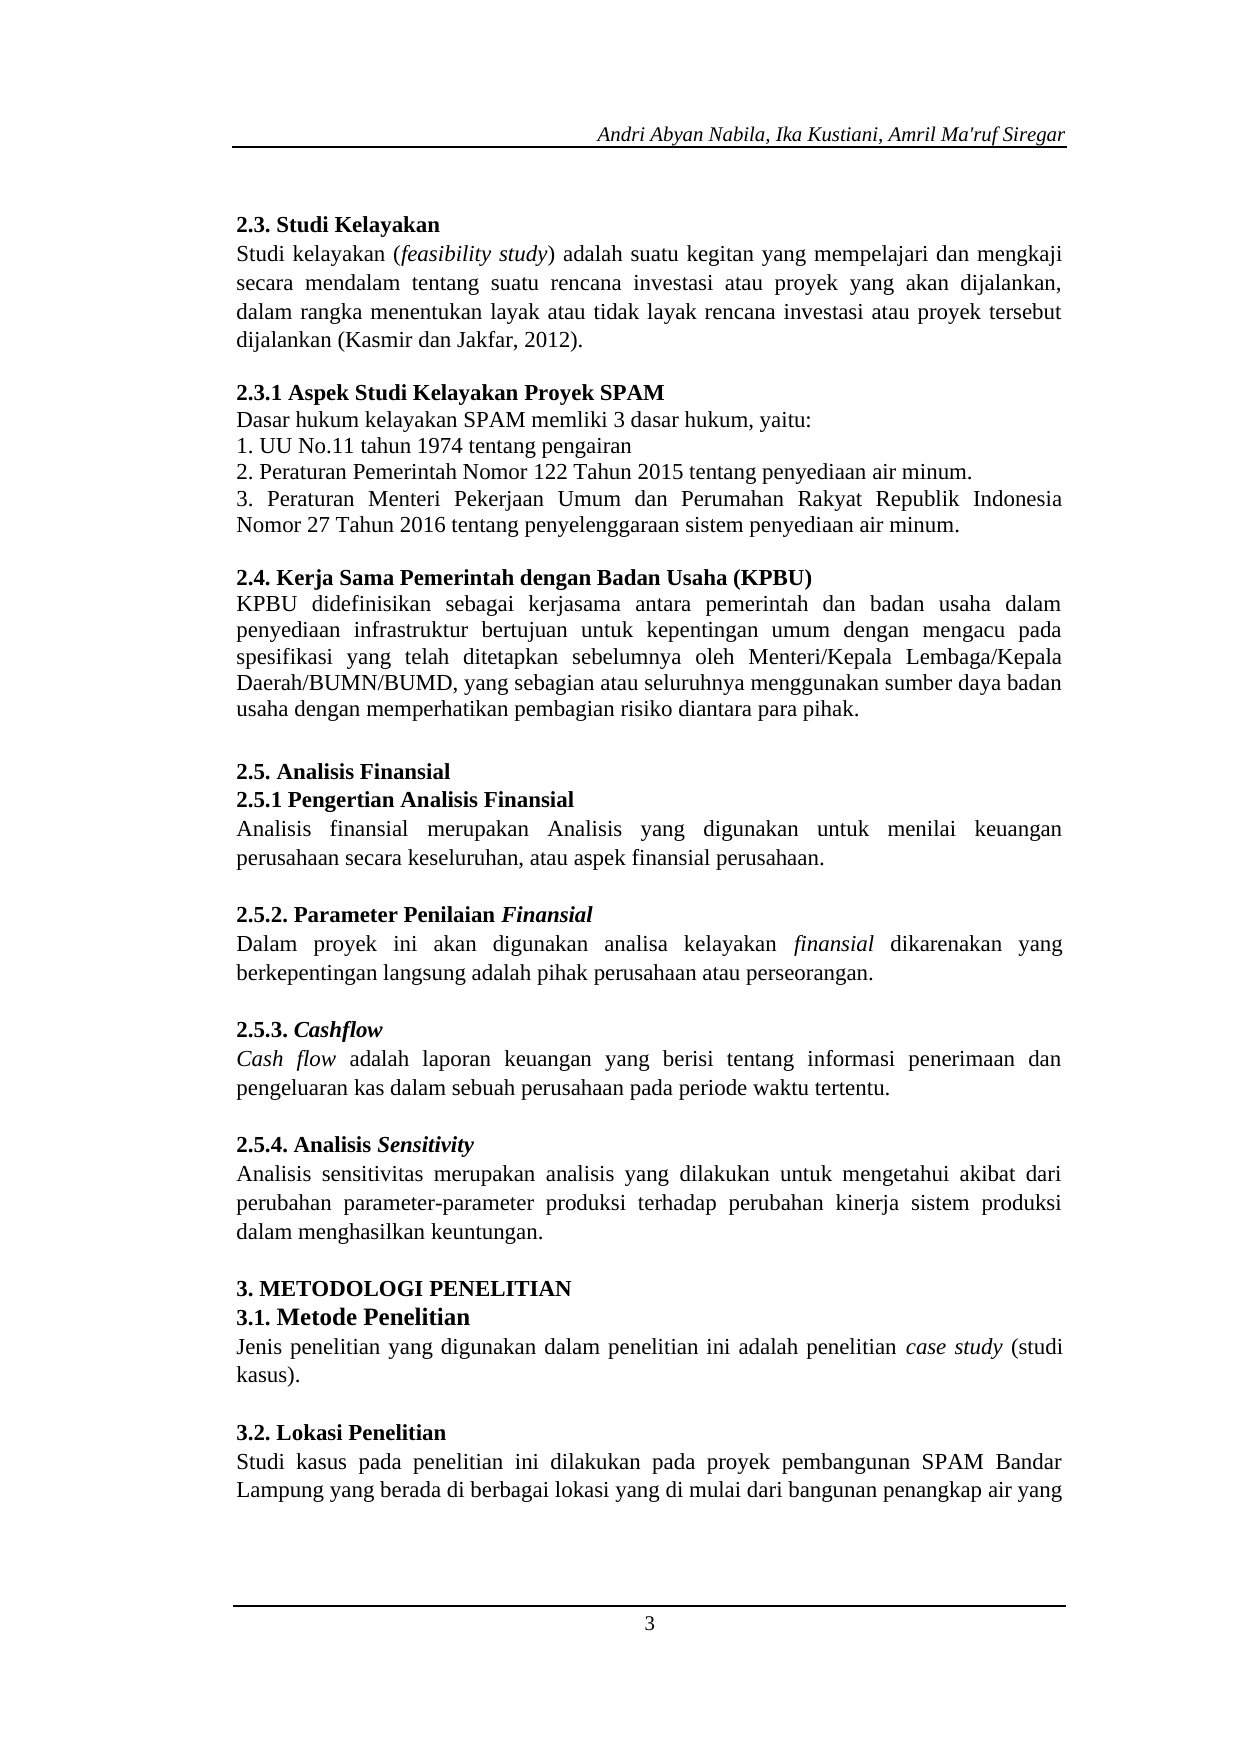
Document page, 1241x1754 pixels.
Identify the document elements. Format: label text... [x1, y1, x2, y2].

list Dasar hukum kelayakan SPAM memliki 3 dasar hukum, yaitu: [236, 406, 1063, 432]
text 3.2. Lokasi Penelitian [236, 1417, 1063, 1445]
list 2.4. Kerja Sama Pemerintah dengan Badan Usaha (KPBU) [236, 564, 1063, 590]
text 2.5.4. Analisis Sensitivity [236, 1129, 1063, 1158]
text Studi kasus pada penelitian ini dilakukan pada proyek pembangunan SPAM Bandar Lampung yang berada di berbagai lokasi yang di mulai dari bangunan penangkap air yang [236, 1445, 1063, 1503]
list 2.3.1 Aspek Studi Kelayakan Proyek SPAM [236, 379, 1063, 406]
list 3. Peraturan Menteri Pekerjaan Umum dan Perumahan Rakyat Republik Indonesia Nomor 27 Tahun 2016 tentang penyelenggaraan sistem penyediaan air minum. [236, 485, 1063, 537]
list 2. Peraturan Pemerintah Nomor 122 Tahun 2015 tentang penyediaan air minum. [236, 458, 1063, 485]
text Jenis penelitian yang digunakan dalam penelitian ini adalah penelitian case study (studi kasus). [236, 1331, 1063, 1388]
text 2.5.1 Pengertian Analisis Finansial [236, 784, 1063, 813]
list KPBU didefinisikan sebagai kerjasama antara pemerintah dan badan usaha dalam penyediaan infrastruktur bertujuan untuk kepentingan umum dengan mengacu pada spesifikasi yang telah ditetapkan sebelumnya oleh Menteri/Kepala Lembaga/Kepala Daerah/BUMN/BUMD, yang sebagian atau seluruhnya menggunakan sumber daya badan usaha dengan memperhatikan pembagian risiko diantara para pihak. [236, 590, 1063, 722]
text 2.5.3. Cashflow [236, 1014, 1063, 1043]
text 3.1. Metode Penelitian [236, 1302, 1063, 1331]
list 1. UU No.11 tahun 1974 tentang pengairan [236, 432, 1063, 458]
text Studi kelayakan (feasibility study) adalah suatu kegitan yang mempelajari dan mengkaji secara mendalam tentang suatu rencana investasi atau proyek yang akan dijalankan, dalam rangka menentukan layak atau tidak layak rencana investasi atau proyek tersebut dijalankan (Kasmir dan Jakfar, 2012). [236, 238, 1063, 353]
text Dalam proyek ini akan digunakan analisa kelayakan finansial dikarenakan yang berkepentingan langsung adalah pihak perusahaan atau perseorangan. [236, 928, 1063, 985]
text Analisis finansial merupakan Analisis yang digunakan untuk menilai keuangan perusahaan secara keseluruhan, atau aspek finansial perusahaan. [236, 813, 1063, 870]
text Analisis sensitivitas merupakan analisis yang dilakukan untuk mengetahui akibat dari perubahan parameter-parameter produksi terhadap perubahan kinerja sistem produksi dalam menghasilkan keuntungan. [236, 1158, 1063, 1244]
text 2.5.2. Parameter Penilaian Finansial [236, 899, 1063, 928]
text 3. METODOLOGI PENELITIAN [236, 1273, 1063, 1302]
text 2.5. Analisis Finansial [236, 755, 1063, 784]
text 2.3. Studi Kelayakan [236, 209, 1063, 238]
text Cash flow adalah laporan keuangan yang berisi tentang informasi penerimaan dan pengeluaran kas dalam sebuah perusahaan pada periode waktu tertentu. [236, 1043, 1063, 1100]
